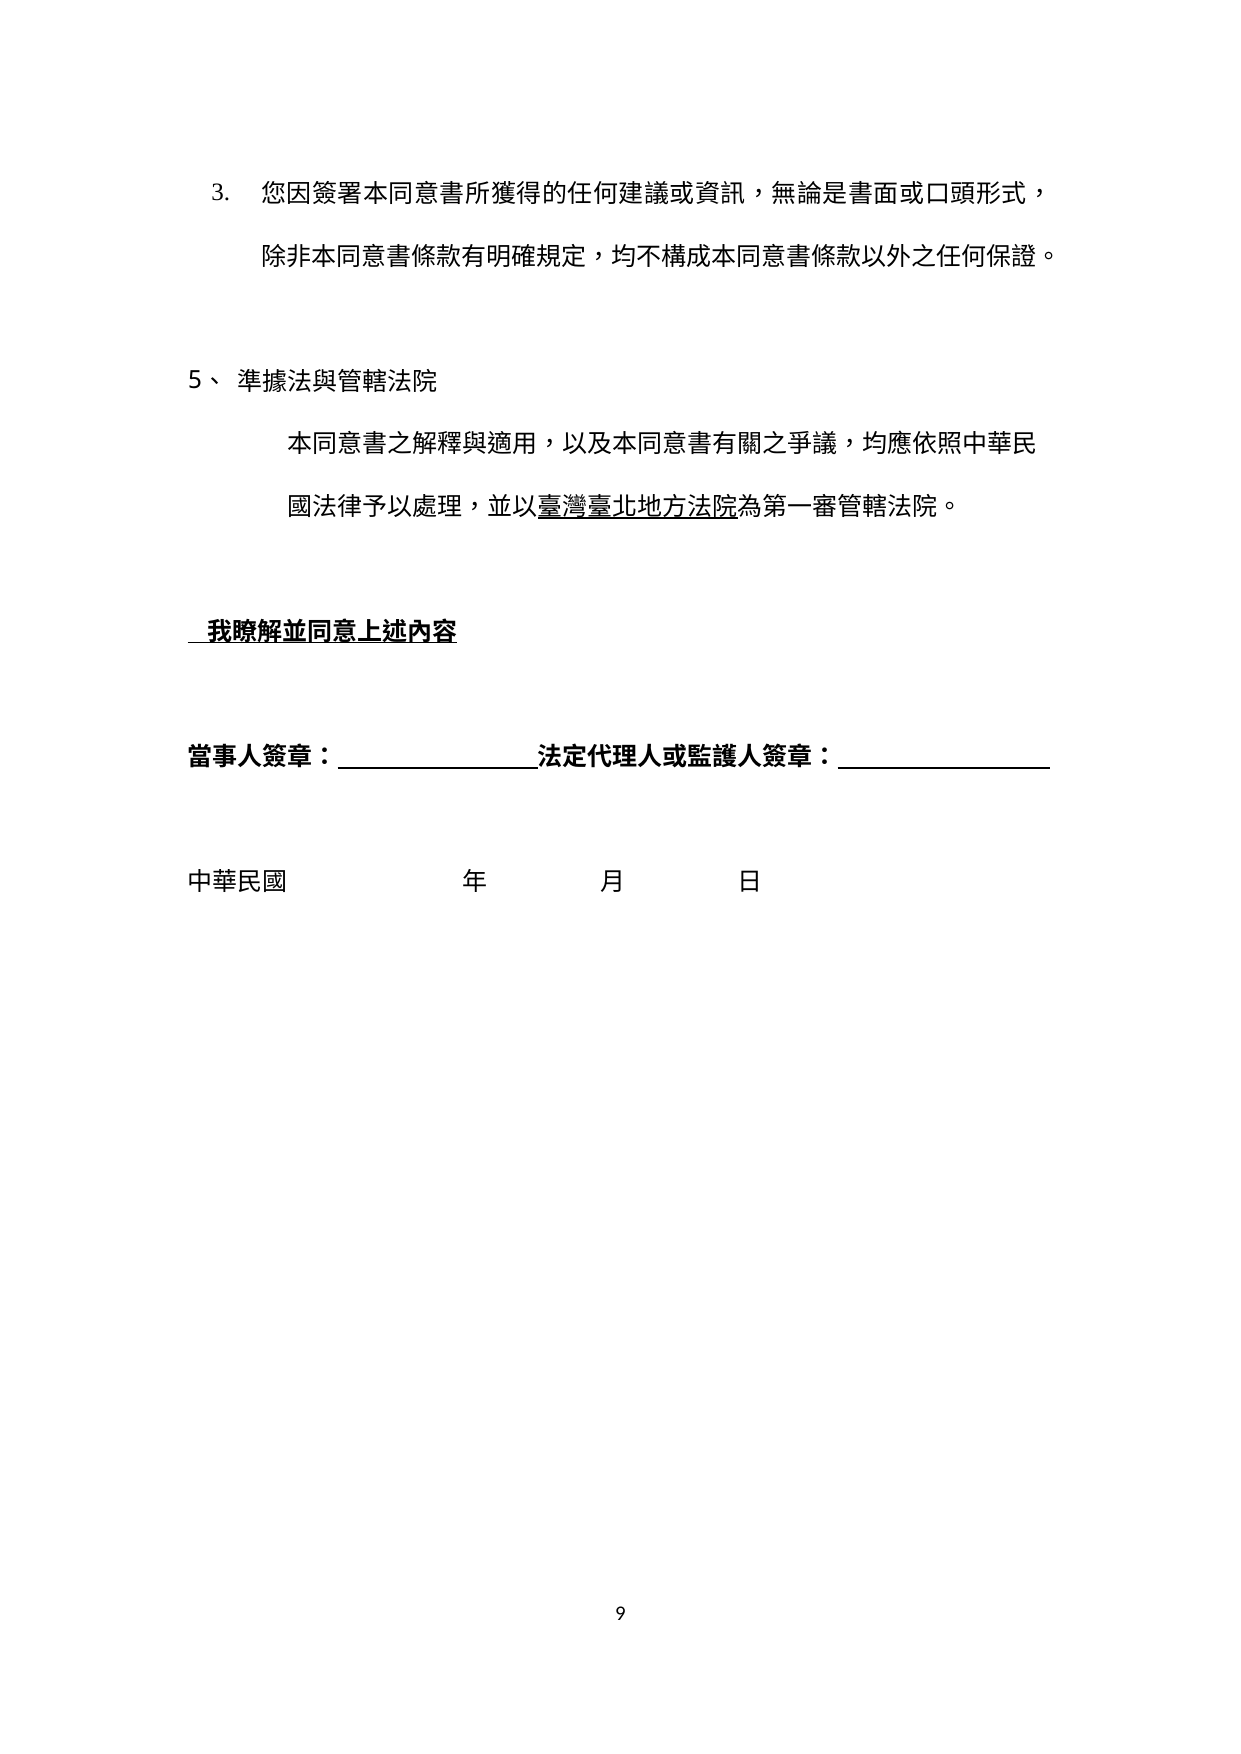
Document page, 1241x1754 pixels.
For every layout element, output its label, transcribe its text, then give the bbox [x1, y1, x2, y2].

text 當事人簽章： 法定代理人或監護人簽章： [187, 712, 1053, 775]
list 您因簽署本同意書所獲得的任何建議或資訊，無論是書面或口頭形式，除非本同意書條款有明確規定，均不構成本同意書條款以外之任何保證。 [211, 150, 1053, 275]
text 中華民國 年 月 日 [187, 837, 1053, 900]
text 我瞭解並同意上述內容 [187, 587, 1053, 650]
list 準據法與管轄法院 本同意書之解釋與適用，以及本同意書有關之爭議，均應依照中華民國法律予以處理，並以臺灣臺北地方法院為第一審管轄法院。 [187, 337, 1053, 525]
